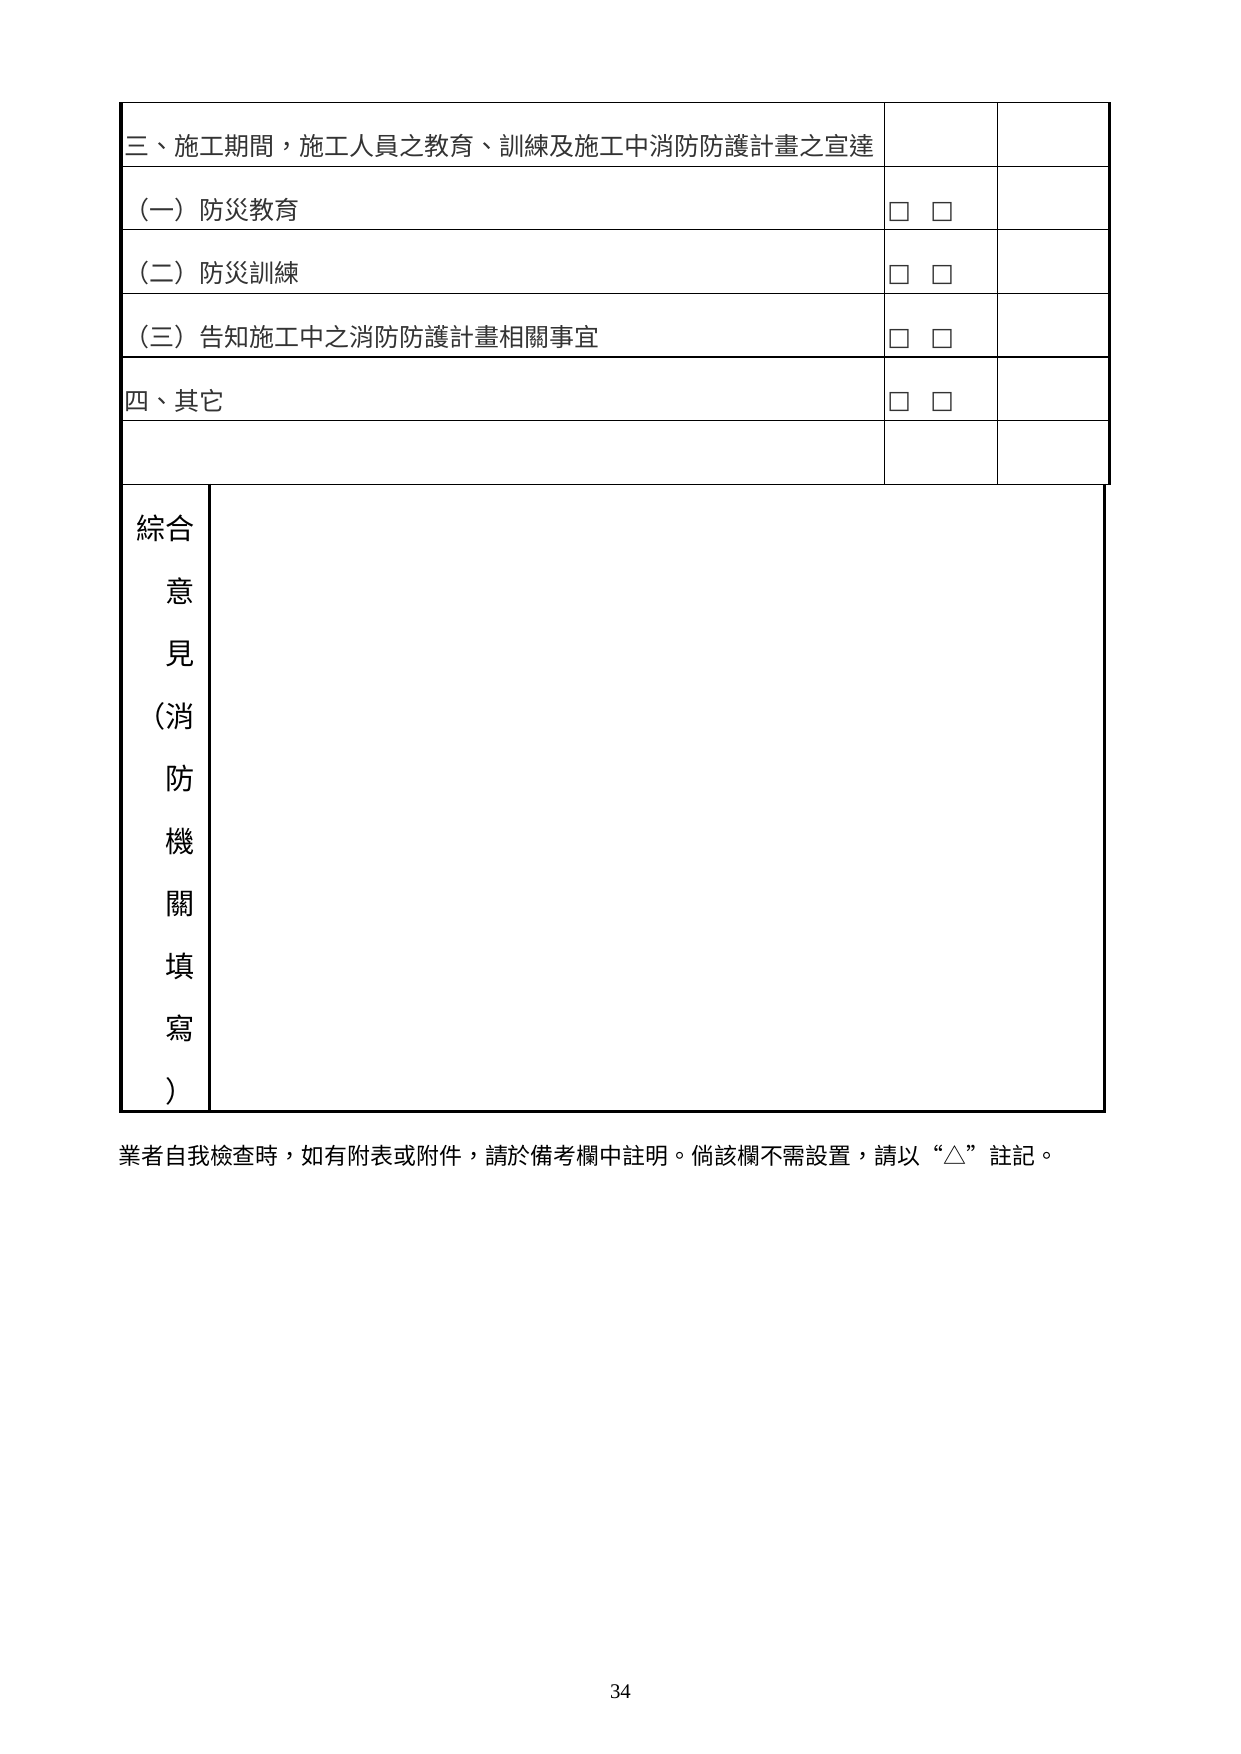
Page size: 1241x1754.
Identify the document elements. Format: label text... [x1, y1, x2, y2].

table_cell （一）防災教育 [123, 167, 884, 229]
table_cell [998, 103, 1108, 166]
table_cell □ □ [885, 230, 997, 293]
table_cell [211, 485, 1103, 1110]
table_cell 三、施工期間，施工人員之教育、訓練及施工中消防防護計畫之宣達 [123, 103, 884, 166]
table_cell 綜合意見 （消防機關填寫） [123, 485, 208, 1110]
text 業者自我檢查時，如有附表或附件，請於備考欄中註明。倘該欄不需設置，請以“△”註記。 [118, 1113, 1122, 1176]
table_cell [998, 230, 1108, 293]
table_cell [123, 421, 884, 483]
table_cell （二）防災訓練 [123, 230, 884, 293]
table_cell [885, 103, 997, 166]
table_cell □ □ [885, 167, 997, 229]
table_cell [998, 421, 1108, 483]
table_cell [998, 358, 1108, 420]
table_cell [1106, 485, 1110, 1110]
table_cell □ □ [885, 294, 997, 356]
table_cell （三）告知施工中之消防防護計畫相關事宜 [123, 294, 884, 356]
table_cell □ □ [885, 358, 997, 420]
table_cell [998, 294, 1108, 356]
table_cell 四、其它 [123, 358, 884, 420]
table_cell [998, 167, 1108, 229]
table_cell [885, 421, 997, 483]
